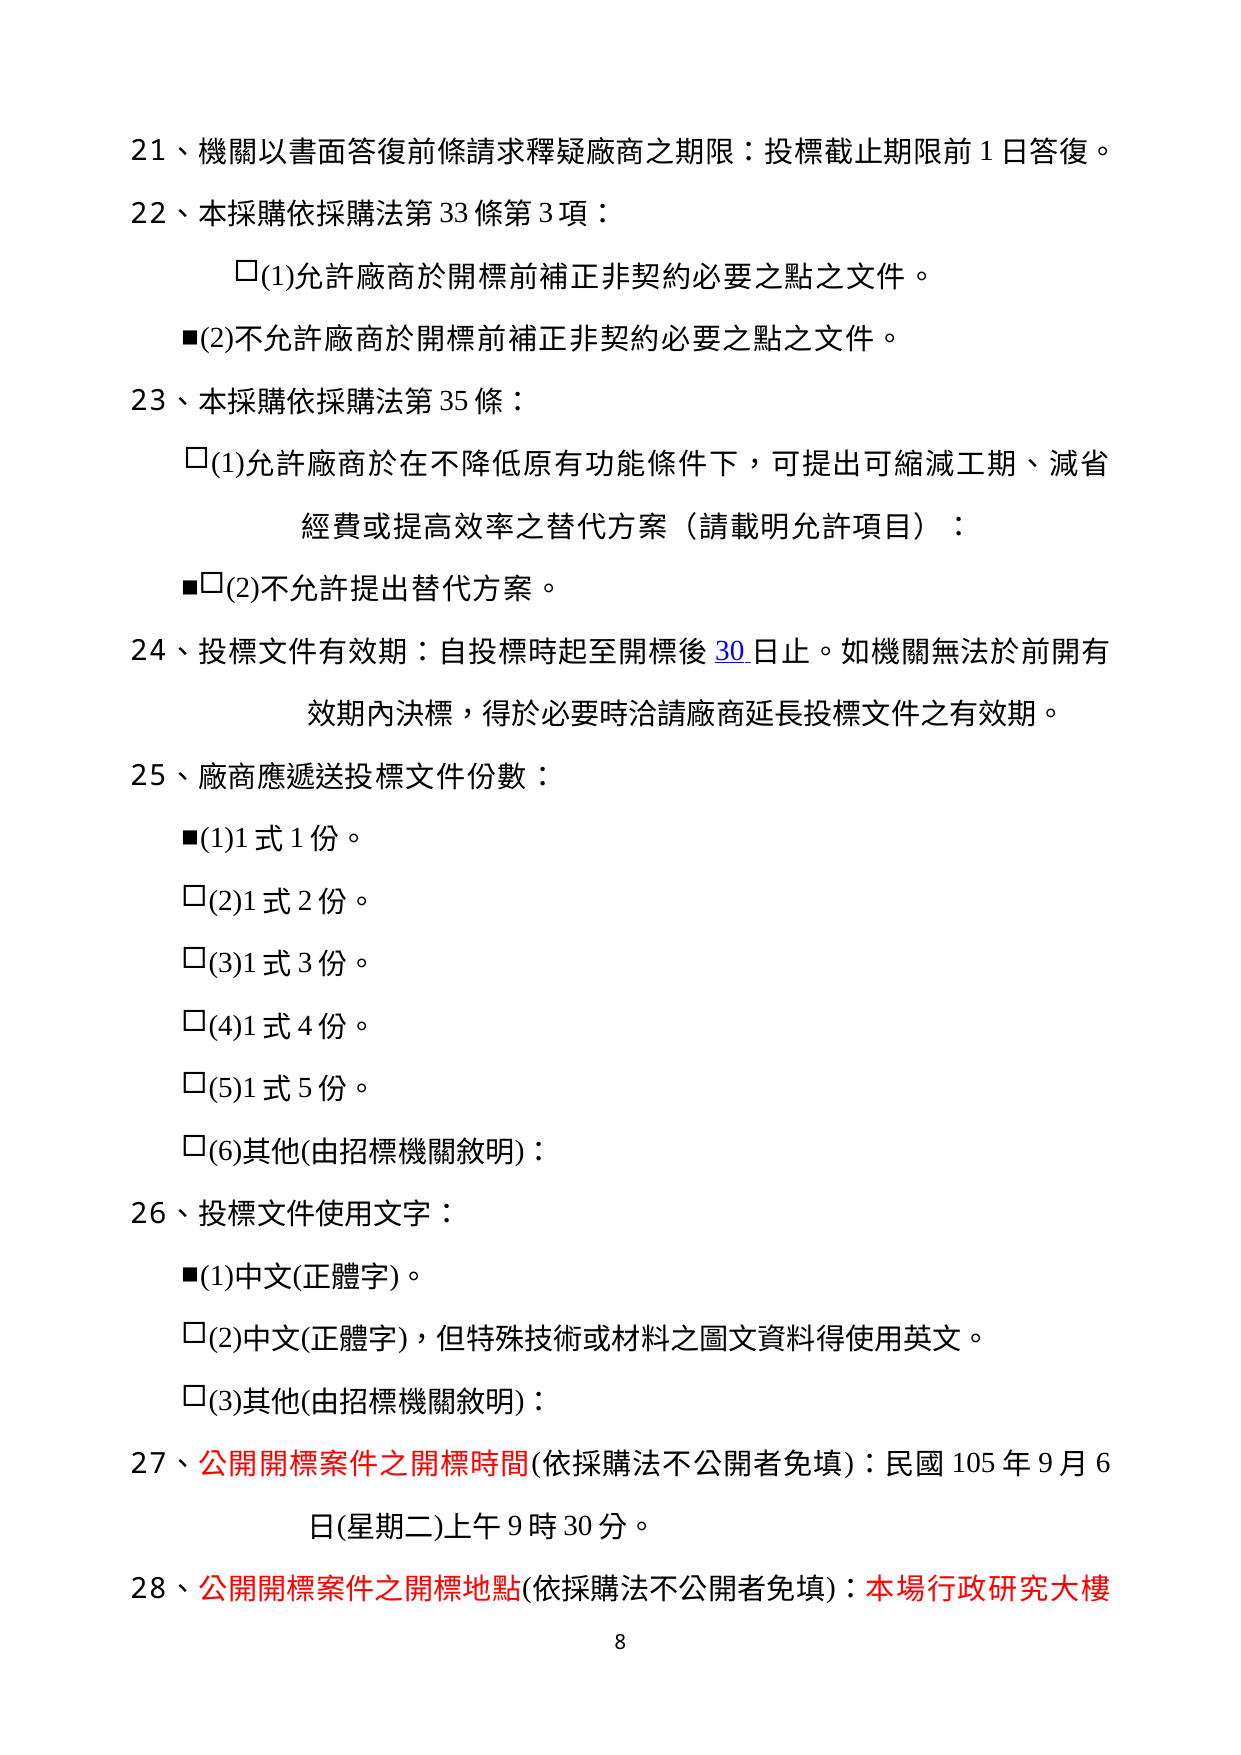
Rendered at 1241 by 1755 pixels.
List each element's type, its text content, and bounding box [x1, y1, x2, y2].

list 投標文件使用文字： [130, 1170, 1110, 1233]
list 公開開標案件之開標地點(依採購法不公開者免填)：本場行政研究大樓 [130, 1545, 1110, 1608]
list 本採購依採購法第35條： [130, 358, 1110, 420]
text (5)1式5份。 [130, 1045, 1110, 1108]
list 廠商應遞送投標文件份數： [130, 733, 1110, 795]
text (2)中文(正體字)，但特殊技術或材料之圖文資料得使用英文。 [130, 1295, 1110, 1358]
text (2)1式2份。 [130, 858, 1110, 920]
list 本採購依採購法第33條第3項： [130, 170, 1110, 233]
text ■(2)不允許提出替代方案。 [130, 545, 1110, 608]
list 公開開標案件之開標時間(依採購法不公開者免填)：民國105年9月6日(星期二)上午9時30分。 [130, 1420, 1110, 1545]
text (4)1式4份。 [130, 983, 1110, 1045]
list 機關以書面答復前條請求釋疑廠商之期限：投標截止期限前1日答復。 [130, 108, 1110, 170]
text ■(1)中文(正體字)。 [130, 1233, 1110, 1295]
text (1)允許廠商於開標前補正非契約必要之點之文件。 [233, 233, 1110, 295]
text (3)其他(由招標機關敘明)： [130, 1358, 1110, 1420]
text ■(2)不允許廠商於開標前補正非契約必要之點之文件。 [130, 295, 1110, 358]
text ■(1)1式1份。 [130, 795, 1110, 858]
text (6)其他(由招標機關敘明)： [130, 1108, 1110, 1170]
text (1)允許廠商於在不降低原有功能條件下，可提出可縮減工期、減省經費或提高效率之替代方案（請載明允許項目）： [130, 420, 1110, 545]
text (3)1式3份。 [130, 920, 1110, 983]
list 投標文件有效期：自投標時起至開標後30日止。如機關無法於前開有效期內決標，得於必要時洽請廠商延長投標文件之有效期。 [130, 608, 1110, 733]
